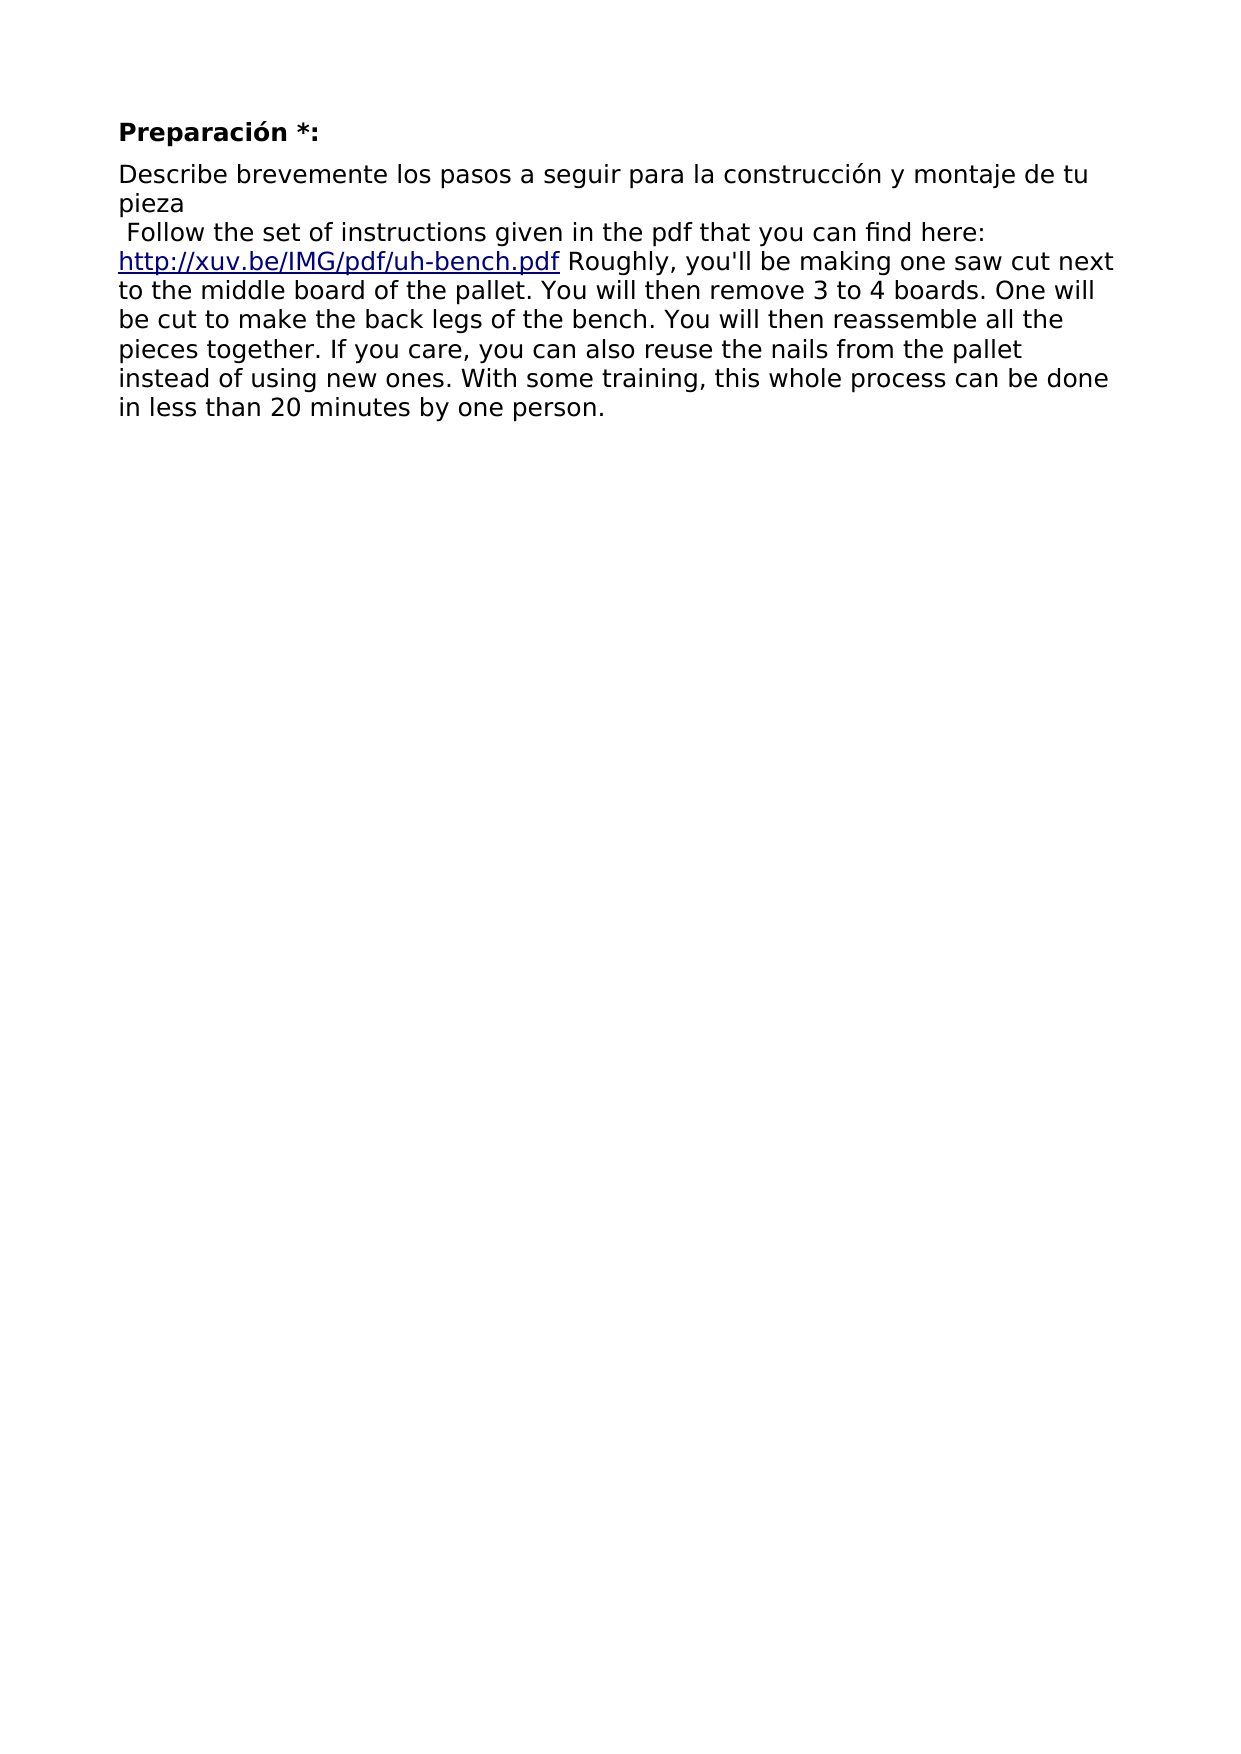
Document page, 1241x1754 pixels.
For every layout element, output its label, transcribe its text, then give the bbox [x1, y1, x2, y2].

subtitle Preparación *: [118, 118, 1122, 147]
text Describe brevemente los pasos a seguir para la construcción y montaje de tu pieza Follow the set of instructions given in the pdf that you can find here: http://xuv.be/IMG/pdf/uh-bench.pdf Roughly, you'll be making one saw cut next to the middle board of the pallet. You will then remove 3 to 4 boards. One will be cut to make the back legs of the bench. You will then reassemble all the pieces together. If you care, you can also reuse the nails from the pallet instead of using new ones. With some training, this whole process can be done in less than 20 minutes by one person. [118, 160, 1122, 422]
